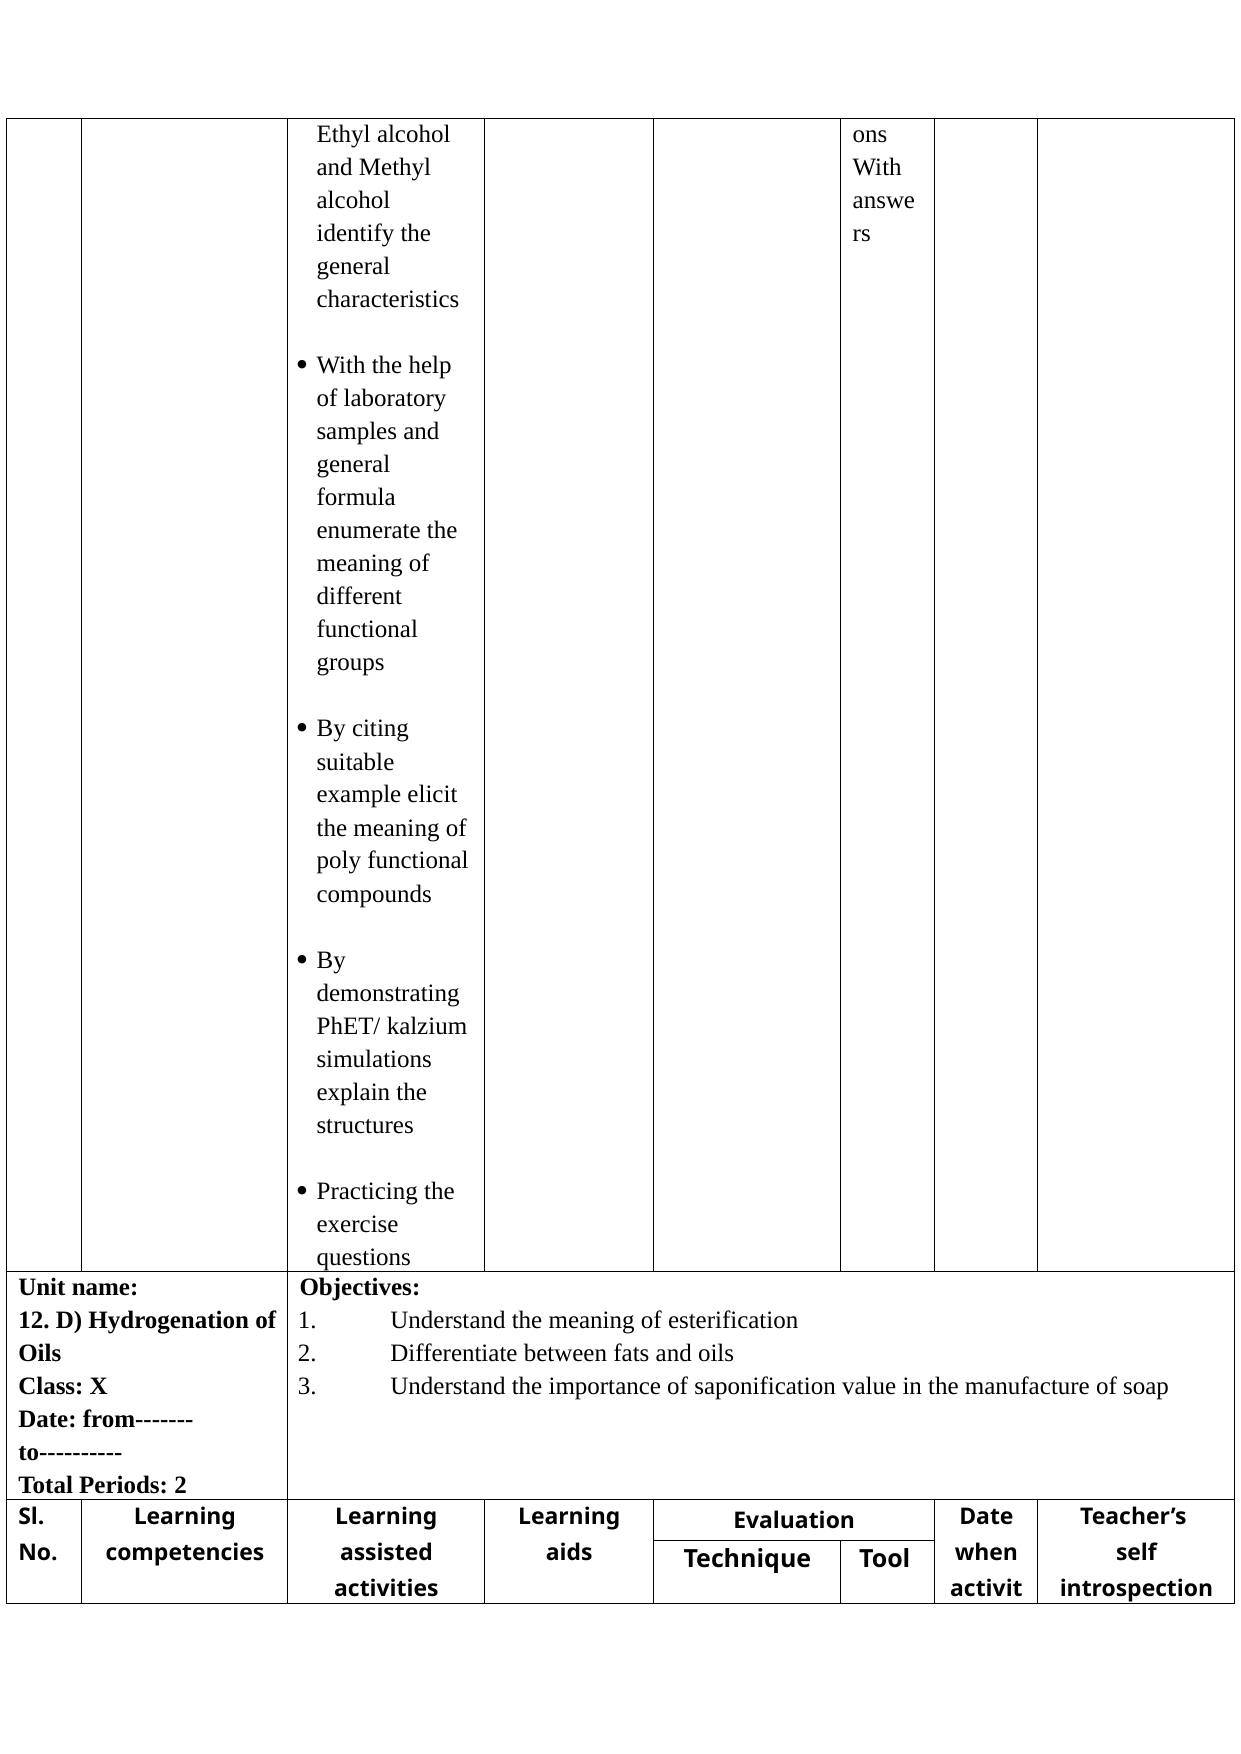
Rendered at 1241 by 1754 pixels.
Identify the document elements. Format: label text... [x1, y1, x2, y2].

table_cell ons With answers [841, 119, 934, 1271]
table_cell [654, 119, 840, 1271]
table_cell Learning competencies [82, 1500, 287, 1603]
table_cell Sl. No. [7, 1500, 81, 1603]
table_cell Evaluation [654, 1500, 934, 1540]
table_cell Unit name: 12. D) Hydrogenation of Oils Class: X Date: from-------to---------- Total Periods: 2 [7, 1272, 287, 1498]
table_cell Learning assisted activities [288, 1500, 484, 1603]
table_cell [1038, 119, 1234, 1271]
table_cell Ethyl alcohol and Methyl alcohol identify the general characteristics With the help of laboratory samples and general formula enumerate the meaning of different functional groups By citing suitable example elicit the meaning of poly functional compounds By demonstrating PhET/ kalzium simulations explain the structures Practicing the exercise questions [288, 119, 484, 1271]
table_cell Teacher’s self introspection [1038, 1500, 1234, 1603]
table_cell [935, 119, 1037, 1271]
table_cell [82, 119, 287, 1271]
table_cell [7, 119, 81, 1271]
table_cell Date when activity conducted [935, 1500, 1037, 1603]
table_cell Learning aids [485, 1500, 653, 1603]
table_cell Technique [654, 1541, 840, 1603]
table_cell Objectives: Understand the meaning of esterification Differentiate between fats and oils Understand the importance of saponification value in the manufacture of soap [288, 1272, 1234, 1498]
table_cell [485, 119, 653, 1271]
table_cell Tool [841, 1541, 934, 1603]
